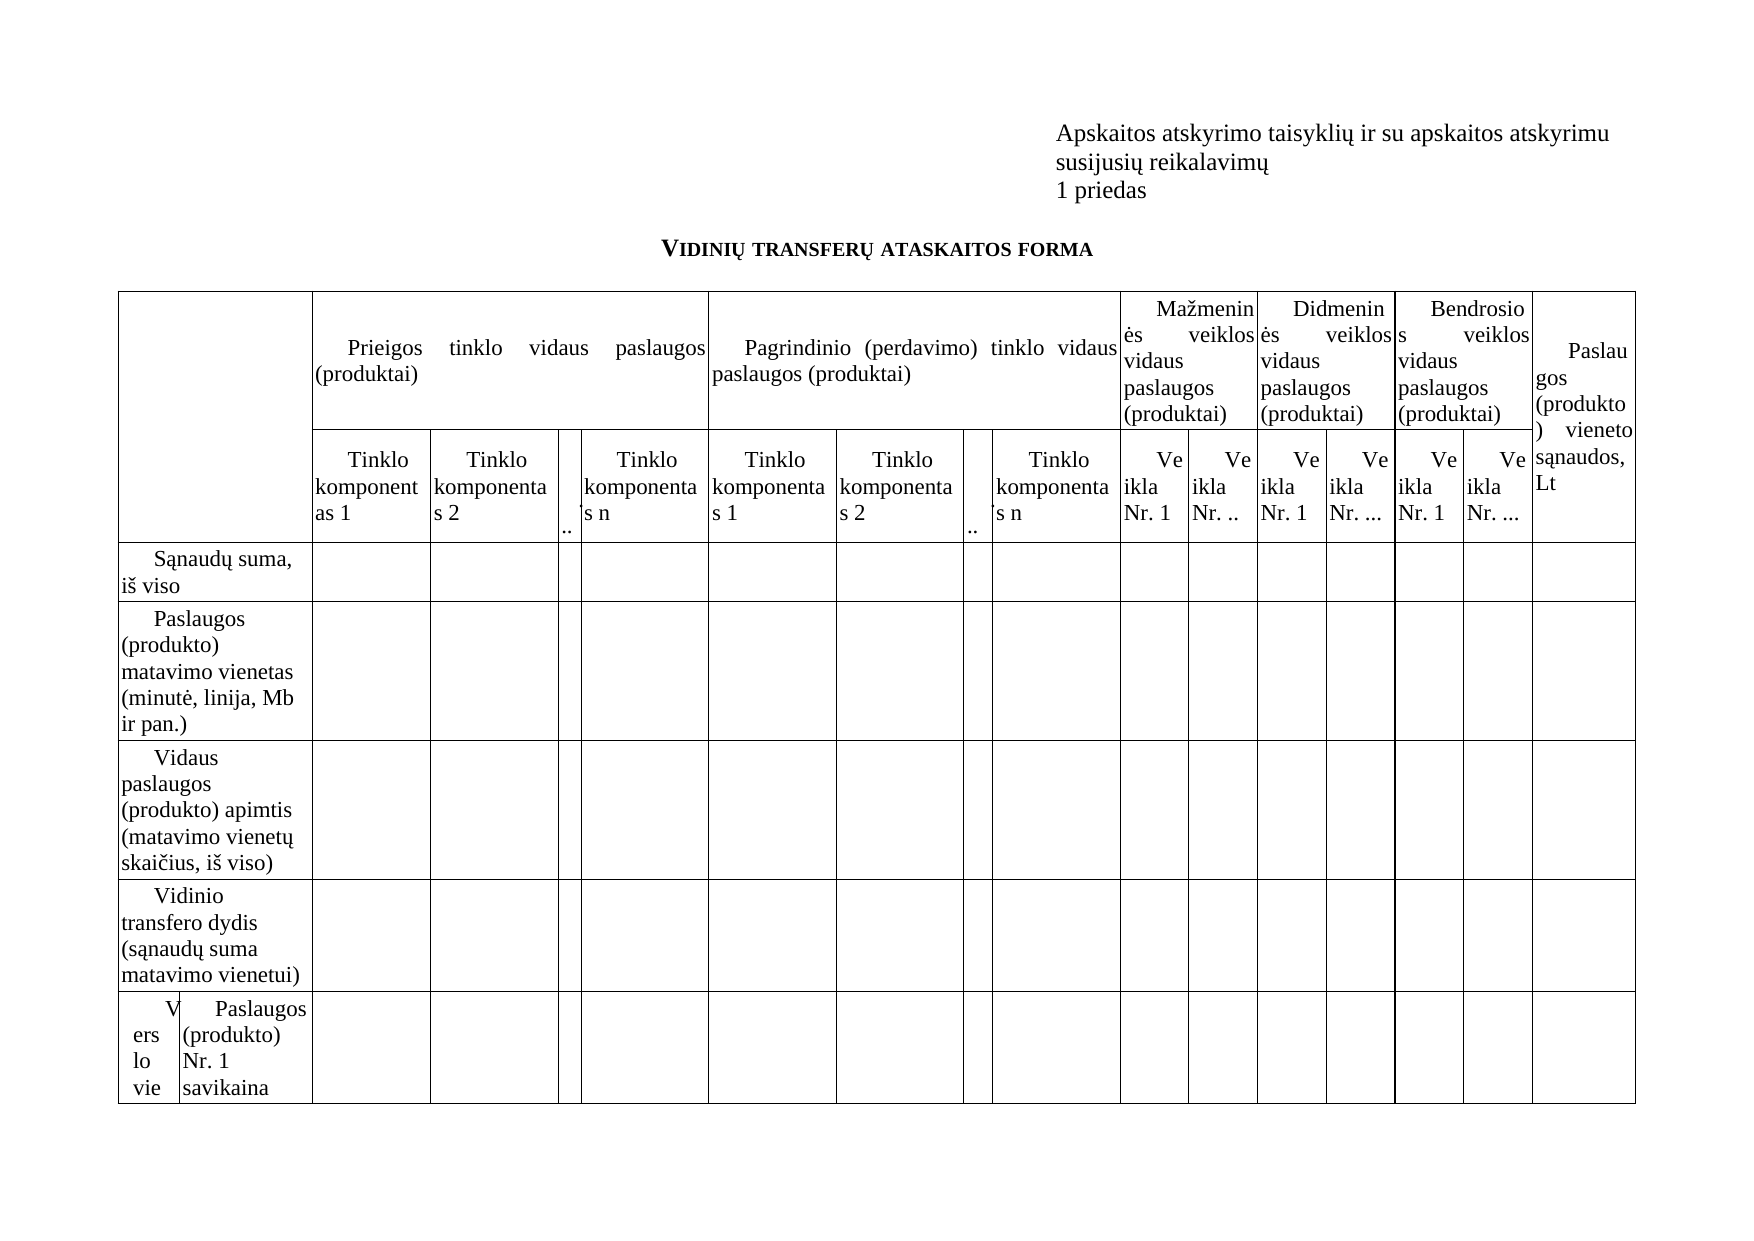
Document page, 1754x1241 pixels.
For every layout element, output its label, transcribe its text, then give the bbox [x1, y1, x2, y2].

table_cell [964, 880, 992, 991]
table_cell Veikla Nr. .. [1189, 430, 1257, 542]
table_cell [582, 602, 708, 740]
table_cell [709, 602, 836, 740]
text Apskaitos atskyrimo taisyklių ir su apskaitos atskyrimu [1056, 118, 1636, 147]
table_cell [1189, 880, 1257, 991]
table_cell [964, 992, 992, 1103]
table_cell Tinklo komponentas 2 [837, 430, 963, 542]
table_cell ... [964, 430, 992, 542]
table_cell [313, 543, 430, 601]
table_cell Veikla Nr. ... [1464, 430, 1532, 542]
table_cell [1533, 880, 1635, 991]
table_cell [837, 741, 963, 878]
table_cell [1533, 992, 1635, 1103]
table_cell [964, 741, 992, 878]
table_cell [709, 992, 836, 1103]
table_cell [1327, 992, 1394, 1103]
table_cell [1327, 741, 1394, 878]
table_cell ... [559, 430, 581, 542]
table_cell [1189, 992, 1257, 1103]
table_cell [837, 602, 963, 740]
table_cell [582, 880, 708, 991]
table_cell [431, 602, 558, 740]
table_cell [709, 880, 836, 991]
table_header Pagrindinio (perdavimo) tinklo vidaus paslaugos (produktai) [709, 292, 1120, 429]
table_header Didmeninės veiklos vidaus paslaugos (produktai) [1258, 292, 1394, 429]
table_cell Sąnaudų suma, iš viso [119, 543, 312, 601]
table_cell [1258, 880, 1326, 991]
table_cell [993, 880, 1120, 991]
table_cell Vidinio transfero dydis (sąnaudų suma matavimo vienetui) [119, 880, 312, 991]
table_cell Tinklo komponentas 1 [313, 430, 430, 542]
text susijusių reikalavimų [1056, 147, 1636, 176]
text Vidinių transferų ataskaitos forma [118, 233, 1636, 262]
table_cell [431, 741, 558, 878]
table_cell [313, 880, 430, 991]
table_cell [709, 741, 836, 878]
table_cell [431, 992, 558, 1103]
table_header Prieigos tinklo vidaus paslaugos (produktai) [313, 292, 708, 429]
table_cell Veikla Nr. 1 [1121, 430, 1188, 542]
table_cell [1533, 602, 1635, 740]
table_cell [559, 741, 581, 878]
table_cell [1121, 992, 1188, 1103]
table_header Bendrosios veiklos vidaus paslaugos (produktai) [1396, 292, 1532, 429]
table_cell [1121, 880, 1188, 991]
table_cell [837, 880, 963, 991]
table_cell Tinklo komponentas 1 [709, 430, 836, 542]
table_cell Veikla Nr. 1 [1396, 430, 1463, 542]
table_cell [993, 992, 1120, 1103]
table_cell Verslo vie [119, 992, 179, 1103]
table_cell [1121, 602, 1188, 740]
table_header [119, 292, 312, 542]
table_cell Tinklo komponentas n [993, 430, 1120, 542]
table_cell [1464, 602, 1532, 740]
table_cell [1121, 741, 1188, 878]
table_header Mažmeninės veiklos vidaus paslaugos (produktai) [1121, 292, 1257, 429]
table_cell [1258, 741, 1326, 878]
table_cell [1258, 543, 1326, 601]
table_cell [709, 543, 836, 601]
table_cell Paslaugos (produkto) matavimo vienetas (minutė, linija, Mb ir pan.) [119, 602, 312, 740]
table_cell [559, 880, 581, 991]
table_cell [559, 543, 581, 601]
table_cell [993, 543, 1120, 601]
table_cell [1533, 543, 1635, 601]
table_cell [1533, 741, 1635, 878]
table_cell [559, 602, 581, 740]
table_cell [837, 992, 963, 1103]
table_cell [431, 543, 558, 601]
table_cell [1258, 992, 1326, 1103]
table_cell [1396, 741, 1463, 878]
table_cell [993, 741, 1120, 878]
table_cell [582, 741, 708, 878]
table_cell Vidaus paslaugos (produkto) apimtis (matavimo vienetų skaičius, iš viso) [119, 741, 312, 878]
table_cell Veikla Nr. 1 [1258, 430, 1326, 542]
table_cell [1464, 992, 1532, 1103]
table_cell [1396, 880, 1463, 991]
table_cell [1189, 741, 1257, 878]
table_cell [313, 992, 430, 1103]
table_cell [1464, 741, 1532, 878]
table_cell [964, 543, 992, 601]
table_cell [431, 880, 558, 991]
table_cell Veikla Nr. ... [1327, 430, 1394, 542]
table_cell [1189, 543, 1257, 601]
table_cell [582, 992, 708, 1103]
table_cell [993, 602, 1120, 740]
table_cell [1327, 880, 1394, 991]
table_cell [1396, 602, 1463, 740]
table_cell [313, 741, 430, 878]
table_cell Tinklo komponentas n [582, 430, 708, 542]
table_cell [1396, 992, 1463, 1103]
table_cell [1396, 543, 1463, 601]
table_cell [1121, 543, 1188, 601]
table_cell [1327, 543, 1394, 601]
table_cell Paslaugos (produkto) Nr. 1 savikaina [180, 992, 312, 1103]
table_header Paslaugos (produkto) vieneto sąnaudos, Lt [1533, 292, 1635, 542]
text 1 priedas [1056, 176, 1636, 204]
table_cell [837, 543, 963, 601]
table_cell [1189, 602, 1257, 740]
table_cell [1327, 602, 1394, 740]
table_cell [1258, 602, 1326, 740]
table_cell [582, 543, 708, 601]
table_cell [1464, 543, 1532, 601]
table_cell Tinklo komponentas 2 [431, 430, 558, 542]
table_cell [559, 992, 581, 1103]
table_cell [313, 602, 430, 740]
table_cell [1464, 880, 1532, 991]
table_cell [964, 602, 992, 740]
